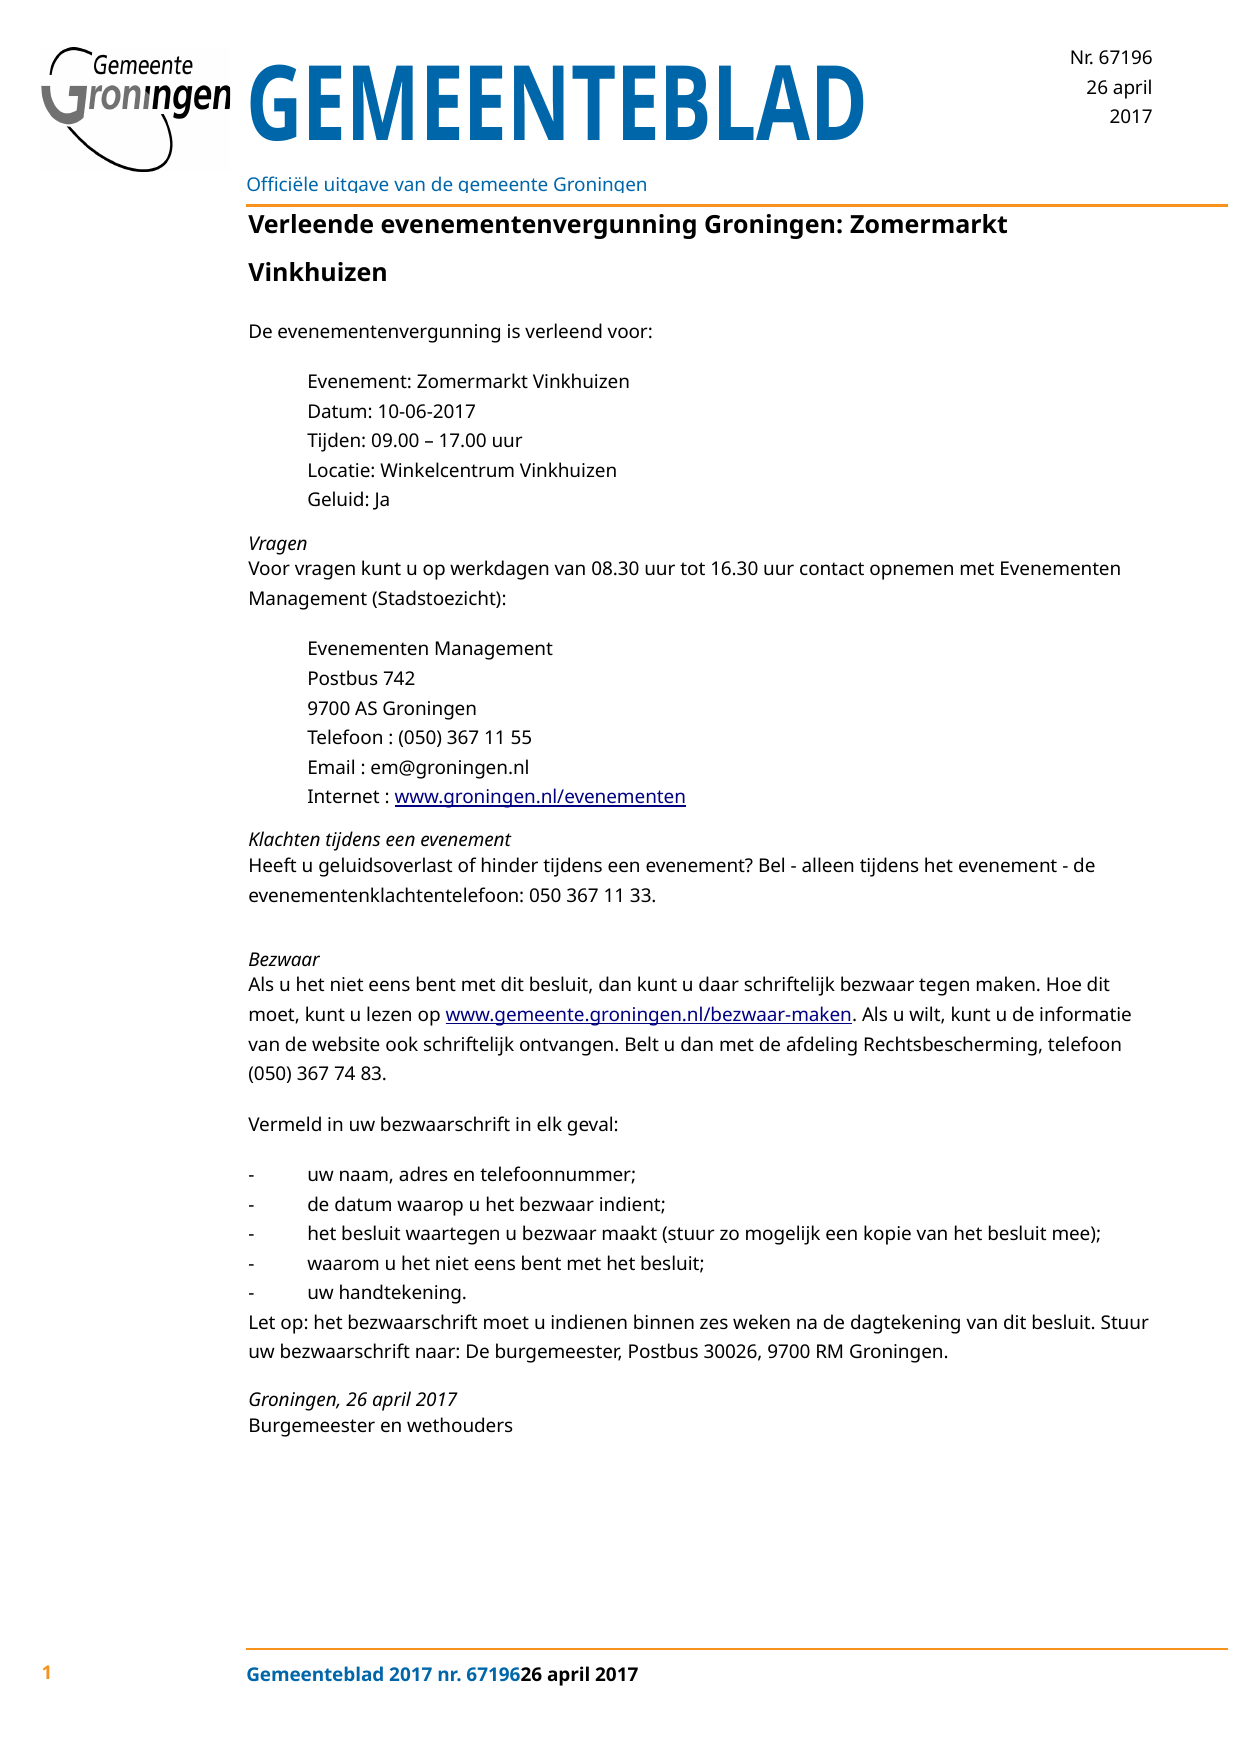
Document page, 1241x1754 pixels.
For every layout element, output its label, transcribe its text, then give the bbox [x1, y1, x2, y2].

list Telefoon : (050) 367 11 55 [248, 724, 1152, 750]
picture [41, 47, 231, 172]
text Als u het niet eens bent met dit besluit, dan kunt u daar schriftelijk bezwaar tegen maken. Hoe dit moet, kunt u lezen op www.gemeente.groningen.nl/bezwaar-maken. Als u wilt, kunt u de informatie van de website ook schriftelijk ontvangen. Belt u dan met de afdeling Rechtsbescherming, telefoon (050) 367 74 83. [248, 972, 1152, 1086]
text De evenementenvergunning is verleend voor: [248, 318, 1152, 344]
list Evenementen Management [248, 636, 1152, 661]
text Groningen, 26 april 2017 [248, 1386, 1152, 1412]
list Email : em@groningen.nl [248, 754, 1152, 779]
list Internet : www.groningen.nl/evenementen [248, 783, 1152, 809]
list Postbus 742 [248, 665, 1152, 691]
list Locatie: Winkelcentrum Vinkhuizen [248, 457, 1152, 483]
text Vermeld in uw bezwaarschrift in elk geval: [248, 1111, 1152, 1136]
list Evenement: Zomermarkt Vinkhuizen [248, 368, 1152, 394]
list het besluit waartegen u bezwaar maakt (stuur zo mogelijk een kopie van het besluit mee); [248, 1220, 1152, 1246]
list Tijden: 09.00 – 17.00 uur [248, 427, 1152, 453]
text Let op: het bezwaarschrift moet u indienen binnen zes weken na de dagtekening van dit besluit. Stuur uw bezwaarschrift naar: De burgemeester, Postbus 30026, 9700 RM Groningen. [248, 1309, 1152, 1364]
list uw handtekening. [248, 1279, 1152, 1305]
text Verleende evenementenvergunning Groningen: Zomermarkt Vinkhuizen [248, 207, 1152, 288]
text Heeft u geluidsoverlast of hinder tijdens een evenement? Bel - alleen tijdens het evenement - de evenementenklachtentelefoon: 050 367 11 33. [248, 852, 1152, 908]
list Datum: 10-06-2017 [248, 398, 1152, 424]
text Klachten tijdens een evenement [248, 827, 1152, 852]
text Vragen [248, 530, 1152, 556]
text Burgemeester en wethouders [248, 1412, 1152, 1438]
list waarom u het niet eens bent met het besluit; [248, 1250, 1152, 1276]
text Bezwaar [248, 946, 1152, 972]
list uw naam, adres en telefoonnummer; [248, 1161, 1152, 1187]
list de datum waarop u het bezwaar indient; [248, 1191, 1152, 1216]
list Geluid: Ja [248, 487, 1152, 512]
text Voor vragen kunt u op werkdagen van 08.30 uur tot 16.30 uur contact opnemen met Evenementen Management (Stadstoezicht): [248, 556, 1152, 611]
list 9700 AS Groningen [248, 695, 1152, 720]
